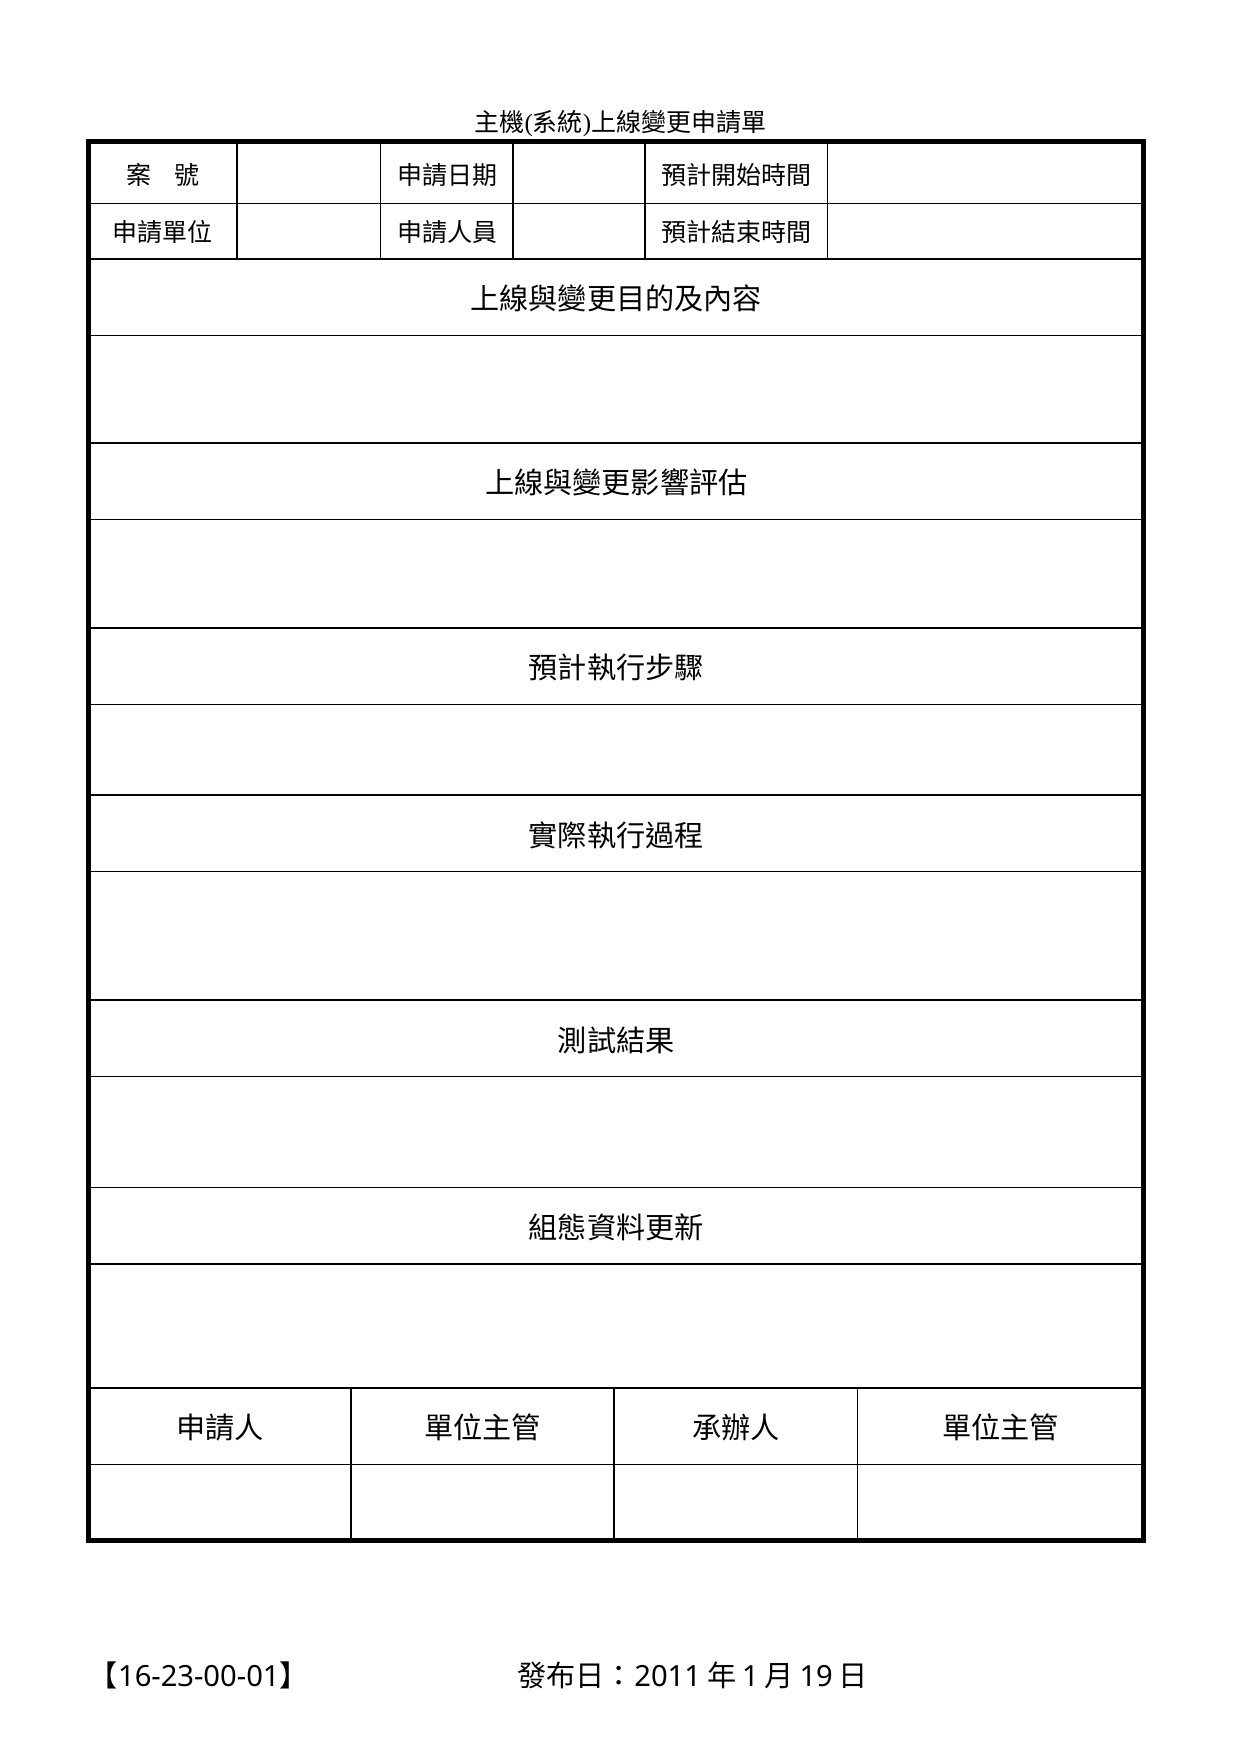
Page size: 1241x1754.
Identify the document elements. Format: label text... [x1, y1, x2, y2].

table_cell [91, 1265, 1141, 1387]
table_cell 單位主管 [352, 1389, 613, 1464]
table_cell [514, 204, 644, 258]
table_header [514, 144, 644, 202]
text 主機(系統)上線變更申請單 [89, 102, 1152, 139]
table_cell [91, 520, 1141, 627]
table_cell 預計執行步驟 [91, 629, 1141, 704]
table_cell [352, 1465, 613, 1538]
table_cell [615, 1465, 857, 1538]
table_cell 單位主管 [858, 1389, 1141, 1464]
table_cell [91, 705, 1141, 794]
table_cell 上線與變更影響評估 [91, 444, 1141, 519]
table_header [238, 144, 380, 202]
table_cell 實際執行過程 [91, 796, 1141, 871]
table_cell 上線與變更目的及內容 [91, 260, 1141, 334]
table_header 申請日期 [381, 144, 512, 202]
table_header [828, 144, 1141, 202]
table_cell [91, 336, 1141, 442]
table_cell [858, 1465, 1141, 1538]
table_cell 申請單位 [91, 204, 236, 258]
table_cell [828, 204, 1141, 258]
table_cell [91, 872, 1141, 999]
table_cell [238, 204, 380, 258]
table_cell [91, 1465, 350, 1538]
table_cell 測試結果 [91, 1001, 1141, 1076]
table_cell 承辦人 [615, 1389, 857, 1464]
table_cell 申請人 [91, 1389, 350, 1464]
table_cell [91, 1077, 1141, 1187]
table_header 案 號 [91, 144, 236, 202]
table_cell 組態資料更新 [91, 1188, 1141, 1263]
table_header 預計開始時間 [646, 144, 827, 202]
table_cell 預計結束時間 [646, 204, 827, 258]
table_cell 申請人員 [381, 204, 512, 258]
